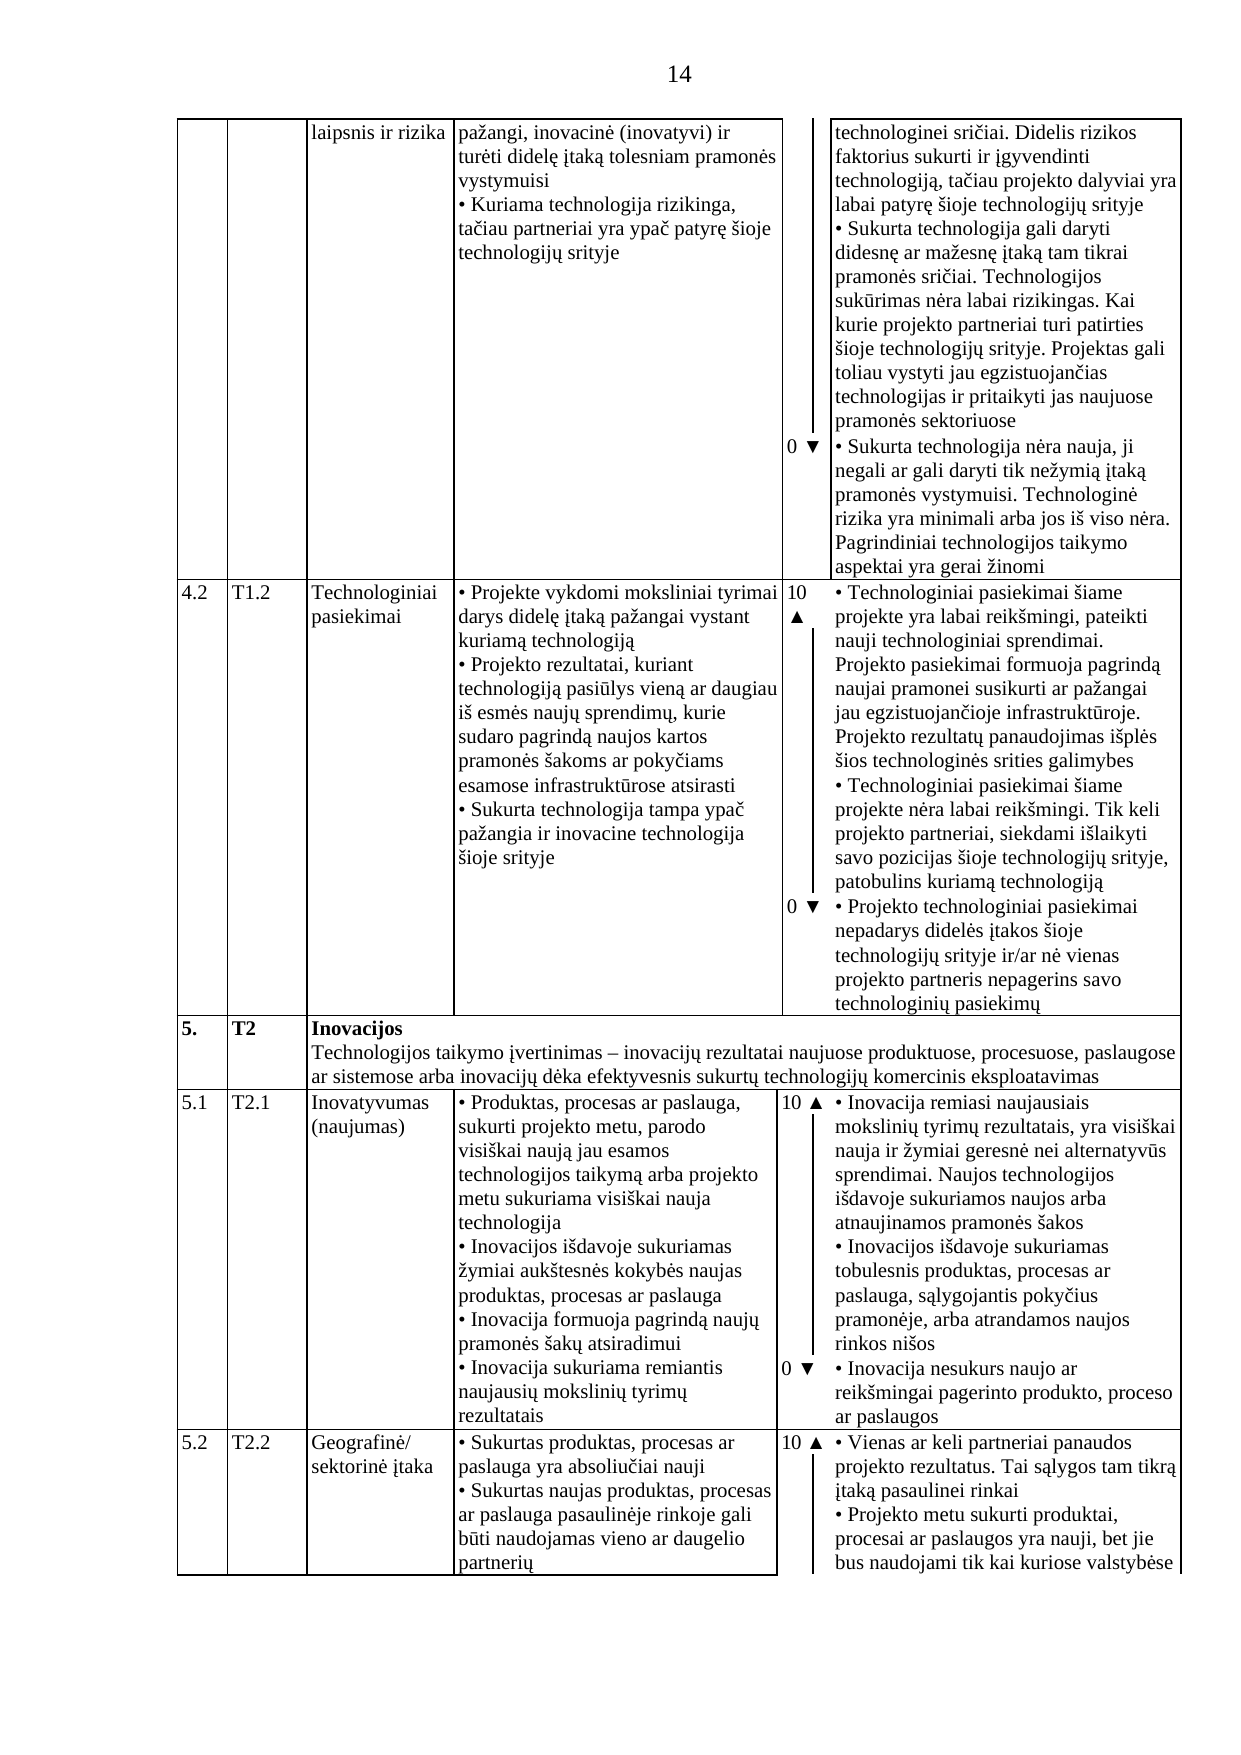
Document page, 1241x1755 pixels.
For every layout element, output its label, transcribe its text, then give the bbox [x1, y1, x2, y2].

table_cell Technologinio išbaigtumo laipsnis ir rizika [308, 120, 453, 578]
table_cell 10 ▲ [827, 580, 831, 628]
table_cell Inovatyvumas (naujumas) [308, 1090, 453, 1428]
table_cell • Projekte sukurta pagrindinė technologija turi būti ypatingai pažangi, inovacinė (inovatyvi) ir turėti didelę įtaką tolesniam pramonės vystymuisi • Kuriama technologija rizikinga, tačiau partneriai yra ypač patyrę šioje technologijų srityje [455, 120, 782, 578]
table_cell • Inovacija nesukurs naujo ar reikšmingai pagerinto produkto, proceso ar paslaugos [831, 1355, 1180, 1428]
table_cell T1.2 [228, 580, 306, 1015]
table_cell [814, 1454, 831, 1574]
table_cell 0 ▼ [783, 433, 830, 578]
table_cell 4.2 [178, 580, 227, 1015]
table_cell 10 ▲ [827, 1090, 831, 1114]
table_cell • Projekto technologiniai pasiekimai nepadarys didelės įtakos šioje technologijų srityje ir/ar nė vienas projekto partneris nepagerins savo technologinių pasiekimų [831, 893, 1180, 1015]
table_cell 0 ▼ [778, 1355, 831, 1428]
table_cell Geografinė/sektorinė įtaka [308, 1430, 453, 1574]
table_cell • Produktas, procesas ar paslauga, sukurti projekto metu, parodo visiškai naują jau esamos technologijos taikymą arba projekto metu sukuriama visiškai nauja technologija • Inovacijos išdavoje sukuriamas žymiai aukštesnės kokybės naujas produktas, procesas ar paslauga • Inovacija formuoja pagrindą naujų pramonės šakų atsiradimui • Inovacija sukuriama remiantis naujausių mokslinių tyrimų rezultatais [455, 1090, 776, 1428]
table_cell T2.2 [228, 1430, 306, 1574]
table_cell [814, 118, 830, 432]
table_cell 5.2 [178, 1430, 227, 1574]
table_cell • Projekte vykdomi moksliniai tyrimai darys didelę įtaką pažangai vystant kuriamą technologiją • Projekto rezultatai, kuriant technologiją pasiūlys vieną ar daugiau iš esmės naujų sprendimų, kurie sudaro pagrindą naujos kartos pramonės šakoms ar pokyčiams esamose infrastruktūrose atsirasti • Sukurta technologija tampa ypač pažangia ir inovacine technologija šioje srityje [455, 580, 782, 1015]
table_cell [814, 1114, 831, 1355]
table_cell 5.1 [178, 1090, 227, 1428]
table_cell [178, 1040, 227, 1088]
table_cell [228, 1040, 306, 1088]
table_cell [178, 120, 227, 578]
table_cell Technologiniai pasiekimai [308, 580, 453, 1015]
table_cell [783, 628, 812, 893]
table_cell [228, 120, 306, 578]
table_cell T2.1 [228, 1090, 306, 1428]
table_cell 5. [223, 1016, 227, 1040]
table_cell T2 [228, 1016, 232, 1040]
table_cell 10 ▲ [783, 580, 787, 628]
table_cell [778, 1454, 812, 1574]
table_cell 10 ▲ [827, 1430, 831, 1454]
table_cell [783, 118, 812, 432]
table_cell [814, 628, 831, 893]
table_cell [778, 1114, 812, 1355]
table_cell • Sukurta technologija nėra nauja, ji negali ar gali daryti tik nežymią įtaką pramonės vystymuisi. Technologinė rizika yra minimali arba jos iš viso nėra. Pagrindiniai technologijos taikymo aspektai yra gerai žinomi [832, 433, 1180, 578]
table_cell 0 ▼ [783, 893, 831, 1015]
